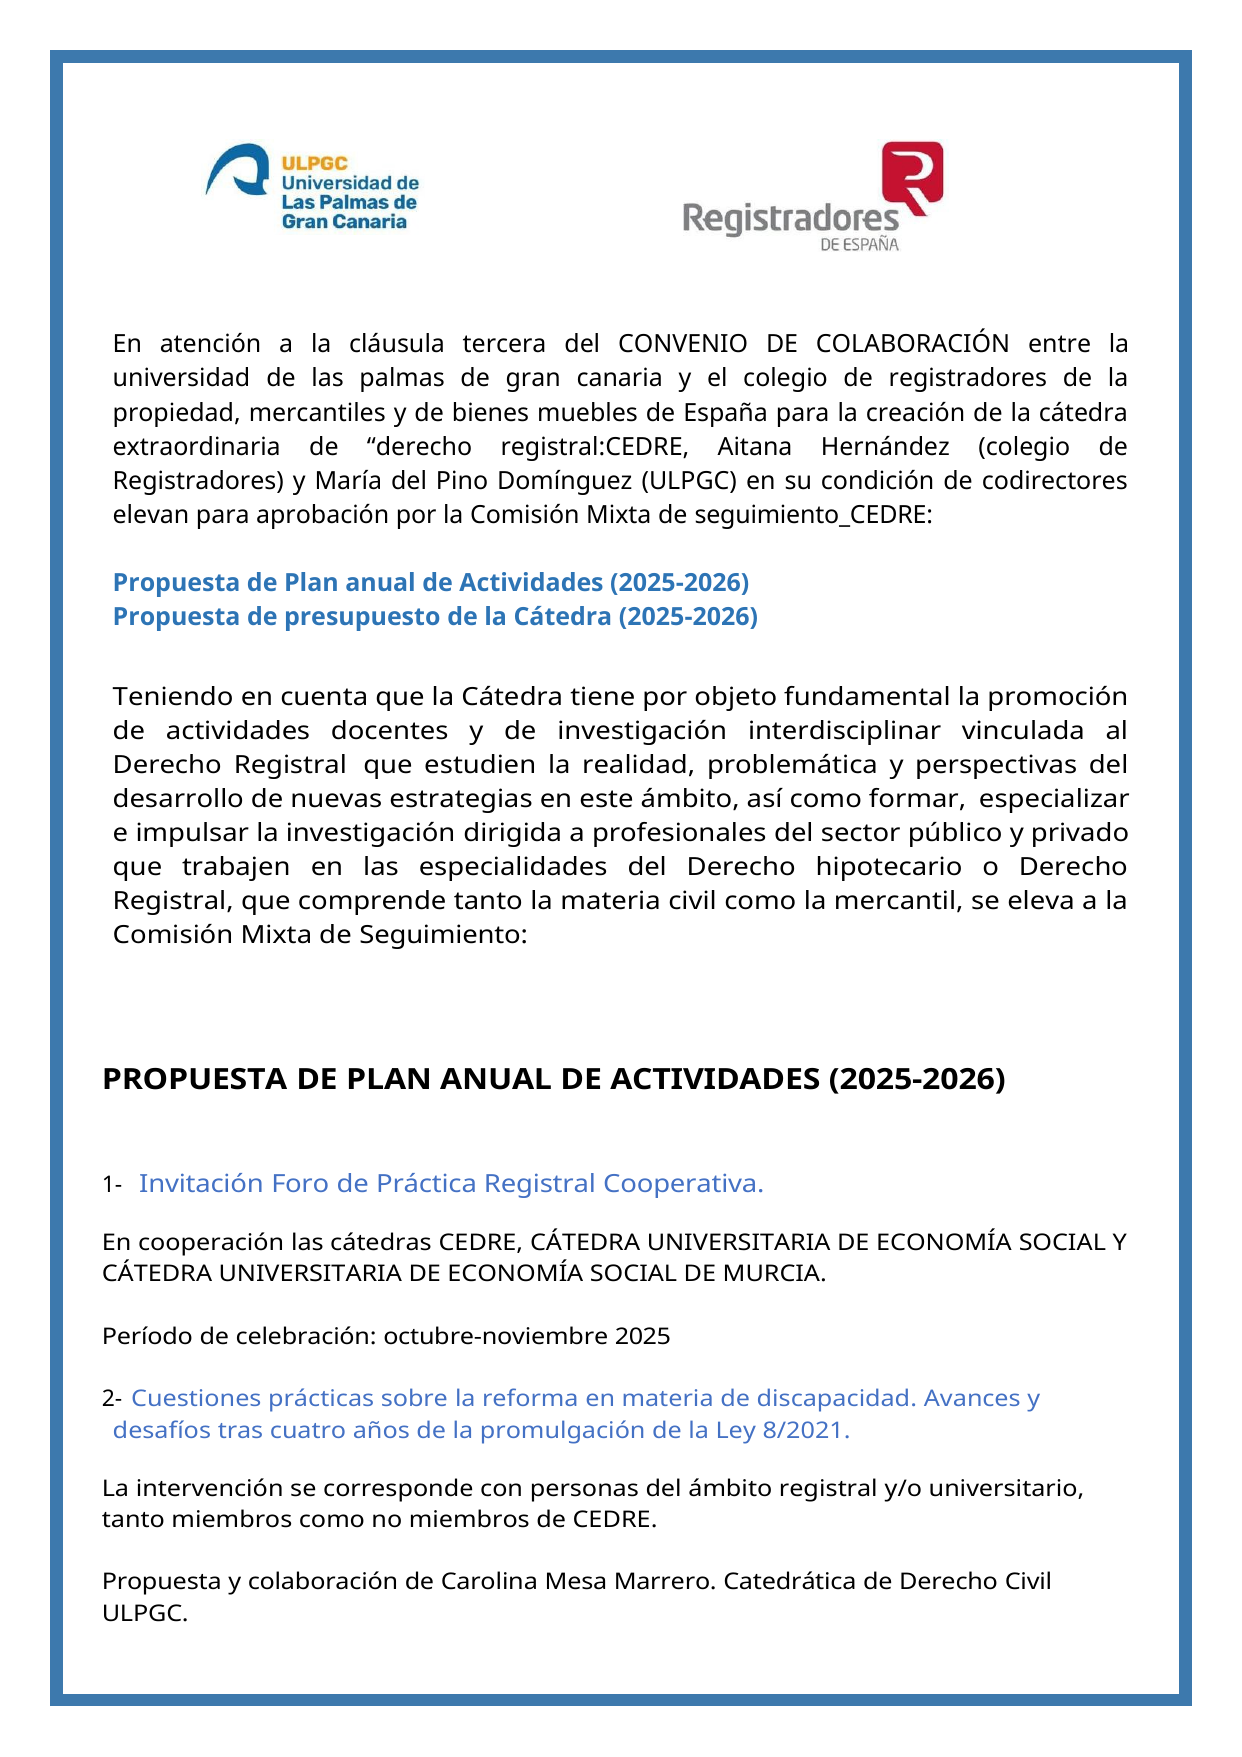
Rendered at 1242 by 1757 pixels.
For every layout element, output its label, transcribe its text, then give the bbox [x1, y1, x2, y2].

text Propuesta de Plan anual de Actividades (2025-2026) Propuesta de presupuesto de la Cátedra (2025-2026) [112, 564, 840, 633]
text Teniendo en cuenta que la Cátedra tiene por objeto fundamental la promoción de actividades docentes y de investigación interdisciplinar vinculada al Derecho Registral que estudien la realidad, problemática y perspectivas del desarrollo de nuevas estrategias en este ámbito, así como formar, especializar e impulsar la investigación dirigida a profesionales del sector público y privado que trabajen en las especialidades del Derecho hipotecario o Derecho Registral, que comprende tanto la materia civil como la mercantil, se eleva a la Comisión Mixta de Seguimiento: [112, 678, 1129, 951]
list Cuestiones prácticas sobre la reforma en materia de discapacidad. Avances y desafíos tras cuatro años de la promulgación de la Ley 8/2021. [102, 1382, 1086, 1445]
list Invitación Foro de Práctica Registral Cooperativa. [102, 1165, 1138, 1199]
text La intervención se corresponde con personas del ámbito registral y/o universitario, tanto miembros como no miembros de CEDRE. [102, 1471, 1138, 1534]
subtitle PROPUESTA DE PLAN ANUAL DE ACTIVIDADES (2025-2026) [102, 1058, 1138, 1098]
text En cooperación las cátedras CEDRE, CÁTEDRA UNIVERSITARIA DE ECONOMÍA SOCIAL Y CÁTEDRA UNIVERSITARIA DE ECONOMÍA SOCIAL DE MURCIA. [102, 1226, 1138, 1288]
text En atención a la cláusula tercera del CONVENIO DE COLABORACIÓN entre la universidad de las palmas de gran canaria y el colegio de registradores de la propiedad, mercantiles y de bienes muebles de España para la creación de la cátedra extraordinaria de “derecho registral:CEDRE, Aitana Hernández (colegio de Registradores) y María del Pino Domínguez (ULPGC) en su condición de codirectores elevan para aprobación por la Comisión Mixta de seguimiento_CEDRE: [112, 326, 1129, 530]
text Período de celebración: octubre-noviembre 2025 [102, 1320, 1138, 1351]
text Propuesta y colaboración de Carolina Mesa Marrero. Catedrática de Derecho Civil ULPGC. [102, 1565, 1138, 1628]
